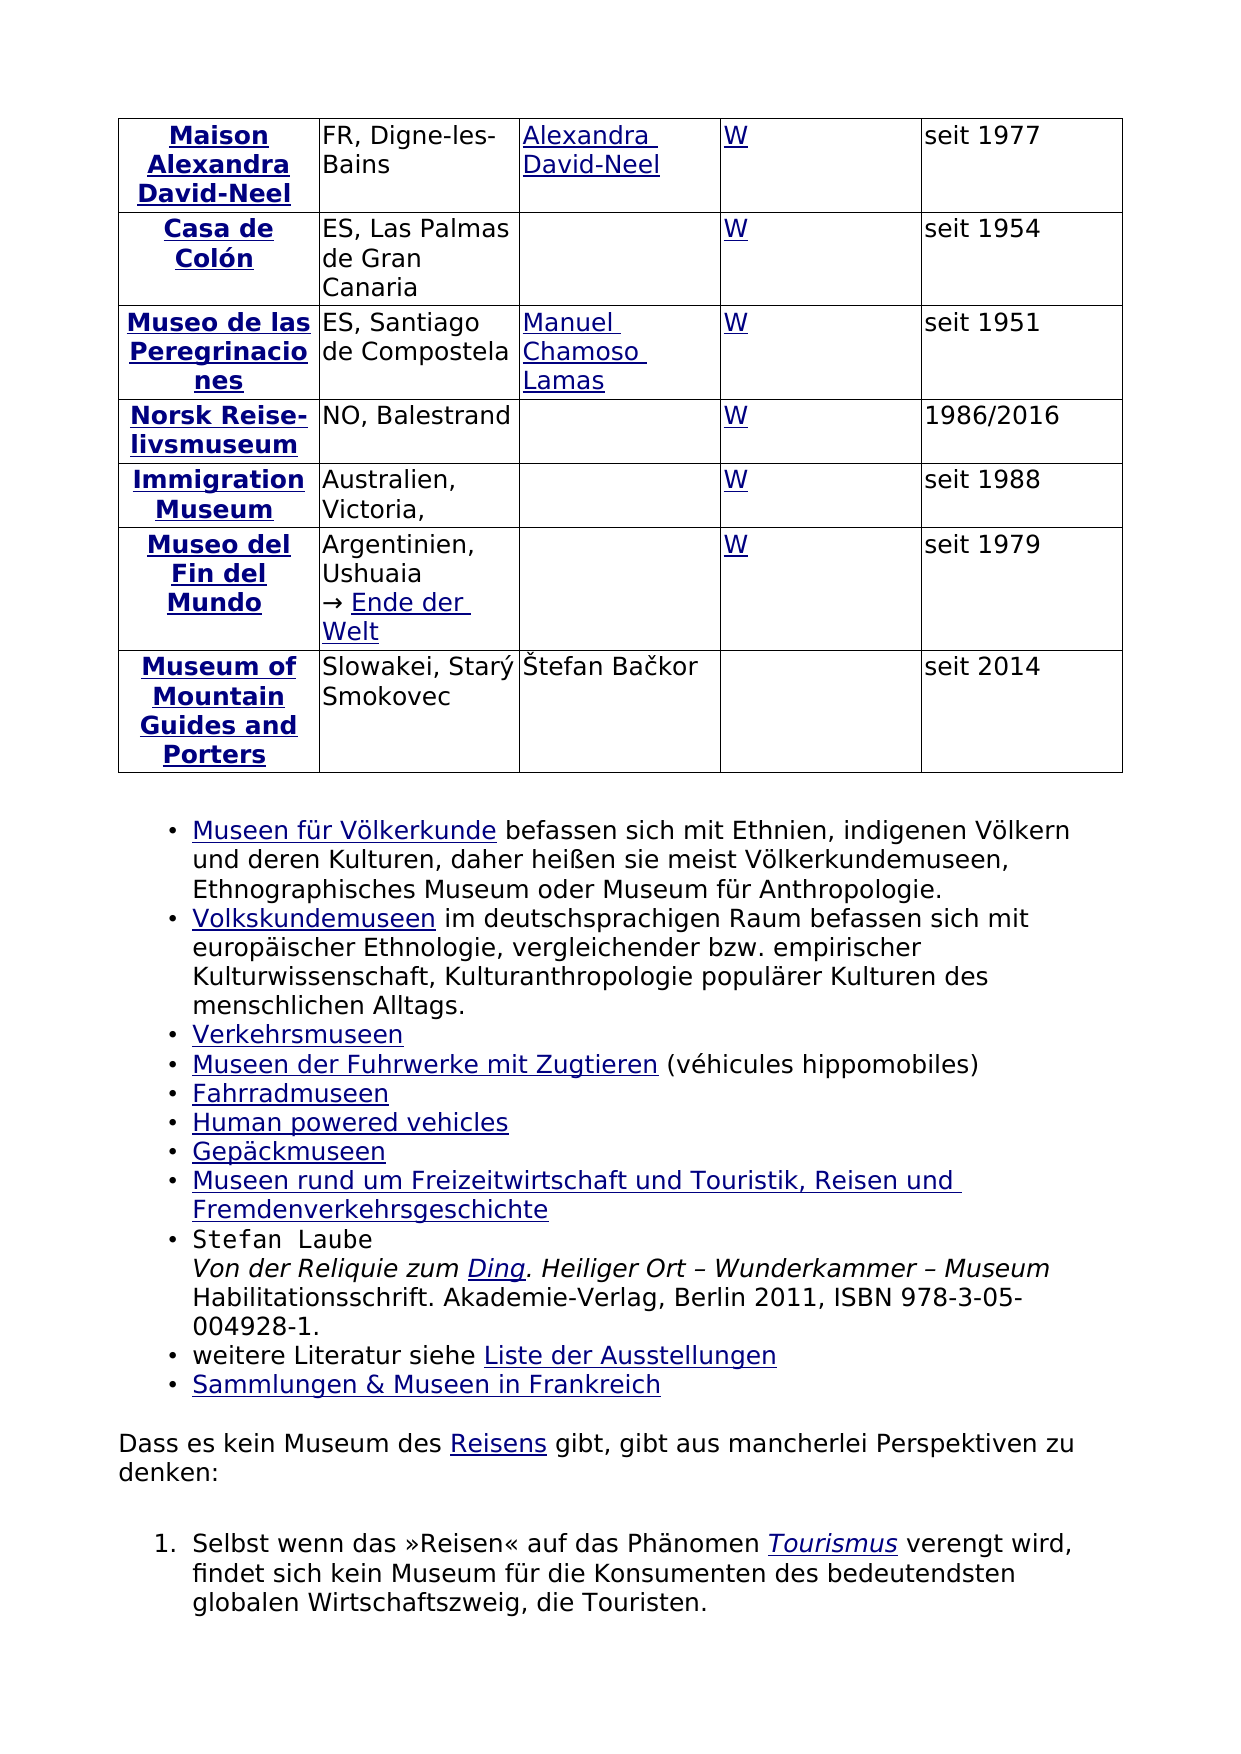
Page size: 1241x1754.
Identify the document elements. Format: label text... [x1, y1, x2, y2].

list Stefan Laube Von der Reliquie zum Ding. Heiliger Ort – Wunderkammer – Museum Habilitationsschrift. Akademie-Verlag, Berlin 2011, ISBN 978-3-05-004928-1. [177, 1225, 1122, 1342]
table_cell W [721, 306, 921, 398]
table_cell [520, 528, 720, 649]
table_cell NO, Balestrand [320, 400, 519, 463]
table_cell Museo del Fin del Mundo [119, 528, 319, 649]
table_cell seit 1979 [922, 528, 1122, 649]
list Volkskundemuseen im deutschsprachigen Raum befassen sich mit europäischer Ethnologie, vergleichender bzw. empirischer Kulturwissenschaft, Kulturanthropologie populärer Kulturen des menschlichen Alltags. [177, 904, 1122, 1021]
table_cell Argentinien, Ushuaia → Ende der Welt [320, 528, 519, 649]
table_cell W [721, 400, 921, 463]
table_cell ES, Las Palmas de Gran Canaria [320, 213, 519, 305]
table_cell [520, 400, 720, 463]
table_cell [721, 651, 921, 772]
table_cell [520, 213, 720, 305]
table_cell Museum of Mountain Guides and Porters [119, 651, 319, 772]
list Human powered vehicles [177, 1108, 1122, 1137]
table_cell seit 2014 [922, 651, 1122, 772]
table_cell seit 1988 [922, 464, 1122, 527]
table_cell Immigration Museum [119, 464, 319, 527]
list Selbst wenn das »Reisen« auf das Phänomen Tourismus verengt wird, findet sich kein Museum für die Konsumenten des bedeutendsten globalen Wirtschaftszweig, die Touristen. [177, 1530, 1122, 1617]
table_cell Alexandra David-Neel [520, 119, 720, 212]
table_cell W [721, 464, 921, 527]
table_cell Slowakei, Starý Smokovec [320, 651, 519, 772]
table_cell Maison Alexandra David-Neel [119, 119, 319, 212]
table_cell FR, Digne-les-Bains [320, 119, 519, 212]
table_cell [520, 464, 720, 527]
list Fahrradmuseen [177, 1079, 1122, 1108]
table_cell W [721, 213, 921, 305]
list Museen für Völkerkunde befassen sich mit Ethnien, indigenen Völkern und deren Kulturen, daher heißen sie meist Völkerkundemuseen, Ethnographisches Museum oder Museum für Anthropologie. [177, 817, 1122, 904]
table_cell Casa de Colón [119, 213, 319, 305]
table_cell Australien, Victoria, [320, 464, 519, 527]
table_cell seit 1951 [922, 306, 1122, 398]
table_cell Norsk Reise­livs­museum [119, 400, 319, 463]
list Sammlungen & Museen in Frankreich [177, 1371, 1122, 1400]
table_cell 1986/2016 [922, 400, 1122, 463]
table_cell W [721, 528, 921, 649]
list Museen rund um Freizeitwirtschaft und Touristik, Reisen und Fremdenverkehrsgeschichte [177, 1167, 1122, 1225]
list Verkehrsmuseen [177, 1021, 1122, 1050]
table_cell Manuel Chamoso Lamas [520, 306, 720, 398]
list Gepäckmuseen [177, 1137, 1122, 1167]
table_cell Museo de las Peregrinaciones [119, 306, 319, 398]
text Dass es kein Museum des Reisens gibt, gibt aus mancherlei Perspektiven zu denken: [118, 1429, 1122, 1488]
table_cell seit 1954 [922, 213, 1122, 305]
list Museen der Fuhrwerke mit Zugtieren (véhicules hippomobiles) [177, 1050, 1122, 1079]
table_cell ES, Santiago de Compostela [320, 306, 519, 398]
list weitere Literatur siehe Liste der Ausstellungen [177, 1342, 1122, 1371]
table_cell W [721, 119, 921, 212]
table_cell Štefan Bačkor [520, 651, 720, 772]
table_cell seit 1977 [922, 119, 1122, 212]
